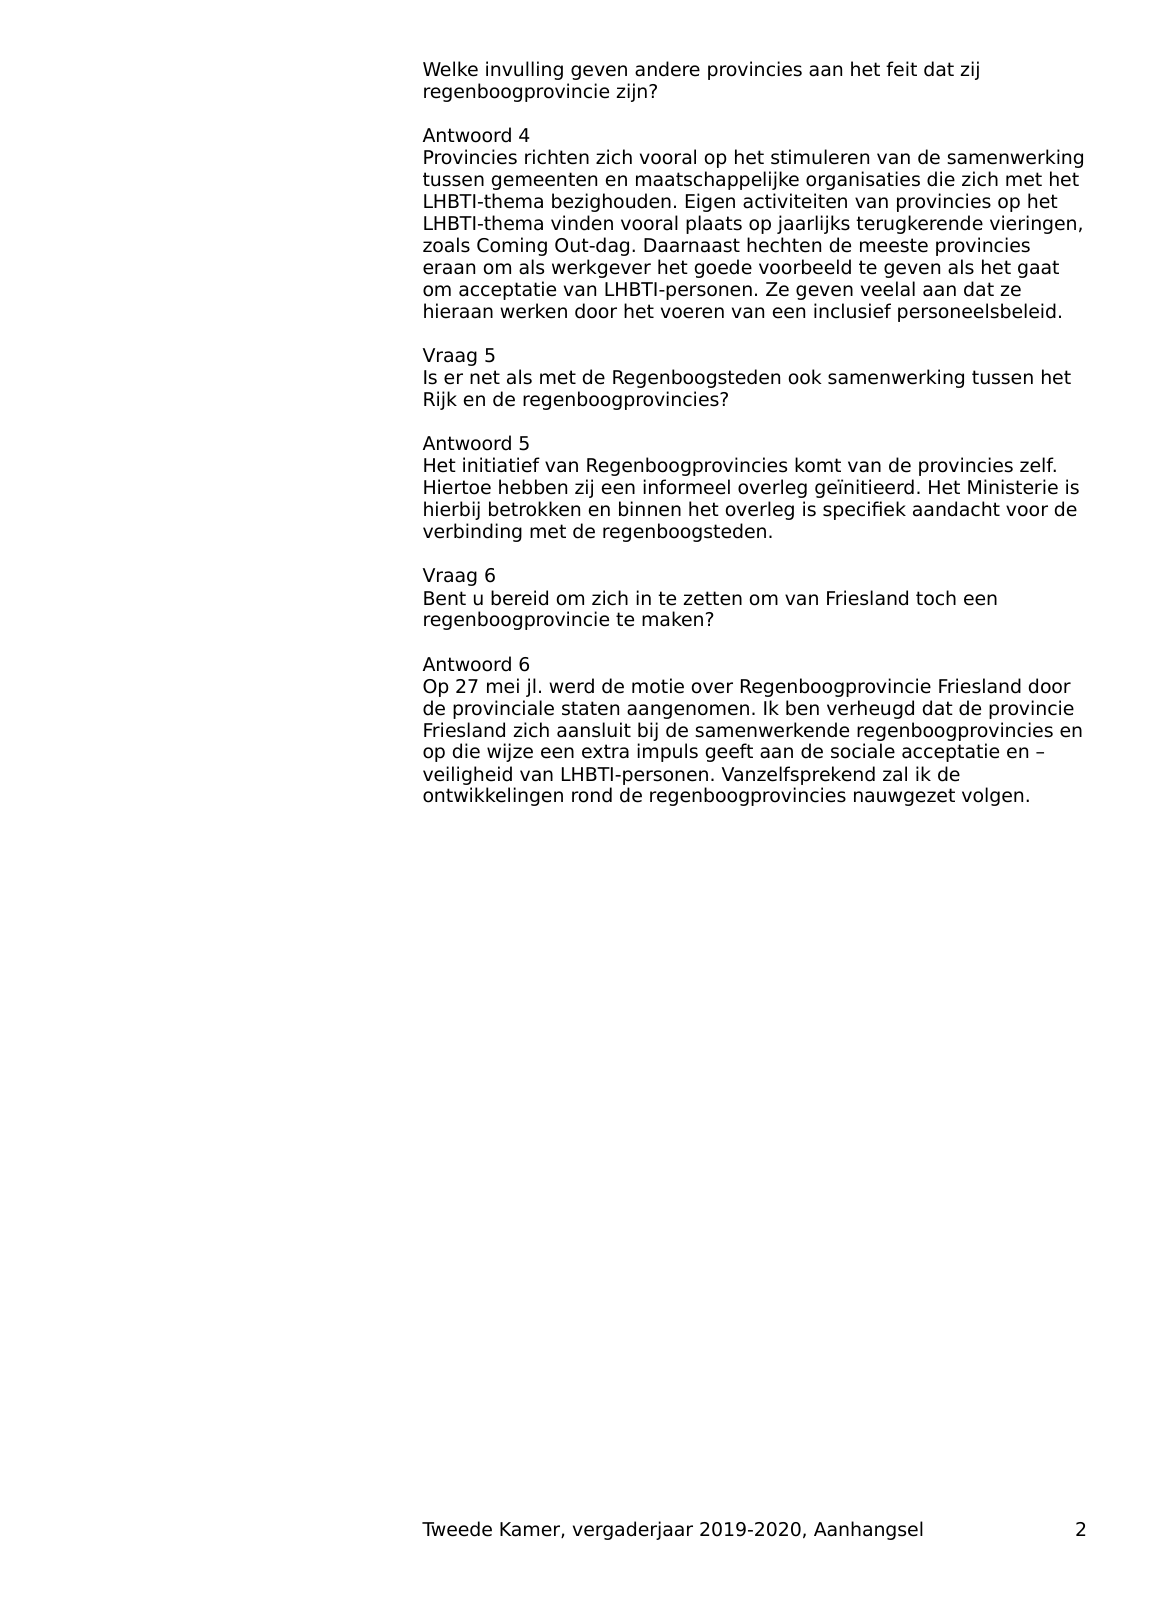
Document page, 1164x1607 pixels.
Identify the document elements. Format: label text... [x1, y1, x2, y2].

text Welke invulling geven andere provincies aan het feit dat zij regenboogprovincie zijn? [422, 59, 1087, 103]
text Antwoord 4 [422, 125, 1087, 147]
text Het initiatief van Regenboogprovincies komt van de provincies zelf. [422, 455, 1087, 477]
text Op 27 mei jl. werd de motie over Regenboogprovincie Friesland door de provinciale staten aangenomen. Ik ben verheugd dat de provincie Friesland zich aansluit bij de samenwerkende regenboogprovincies en op die wijze een extra impuls geeft aan de sociale acceptatie en – veiligheid van LHBTI-personen. Vanzelfsprekend zal ik de ontwikkelingen rond de regenboogprovincies nauwgezet volgen. [422, 676, 1087, 807]
text Vraag 6 [422, 565, 1087, 587]
text Vraag 5 [422, 345, 1087, 367]
text Bent u bereid om zich in te zetten om van Friesland toch een regenboogprovincie te maken? [422, 587, 1087, 631]
text Hiertoe hebben zij een informeel overleg geïnitieerd. Het Ministerie is hierbij betrokken en binnen het overleg is specifiek aandacht voor de verbinding met de regenboogsteden. [422, 477, 1087, 543]
text Provincies richten zich vooral op het stimuleren van de samenwerking tussen gemeenten en maatschappelijke organisaties die zich met het LHBTI-thema bezighouden. Eigen activiteiten van provincies op het LHBTI-thema vinden vooral plaats op jaarlijks terugkerende vieringen, zoals Coming Out-dag. Daarnaast hechten de meeste provincies eraan om als werkgever het goede voorbeeld te geven als het gaat om acceptatie van LHBTI-personen. Ze geven veelal aan dat ze hieraan werken door het voeren van een inclusief personeelsbeleid. [422, 147, 1087, 323]
text Antwoord 6 [422, 653, 1087, 676]
text Antwoord 5 [422, 433, 1087, 455]
text Is er net als met de Regenboogsteden ook samenwerking tussen het Rijk en de regenboogprovincies? [422, 367, 1087, 411]
